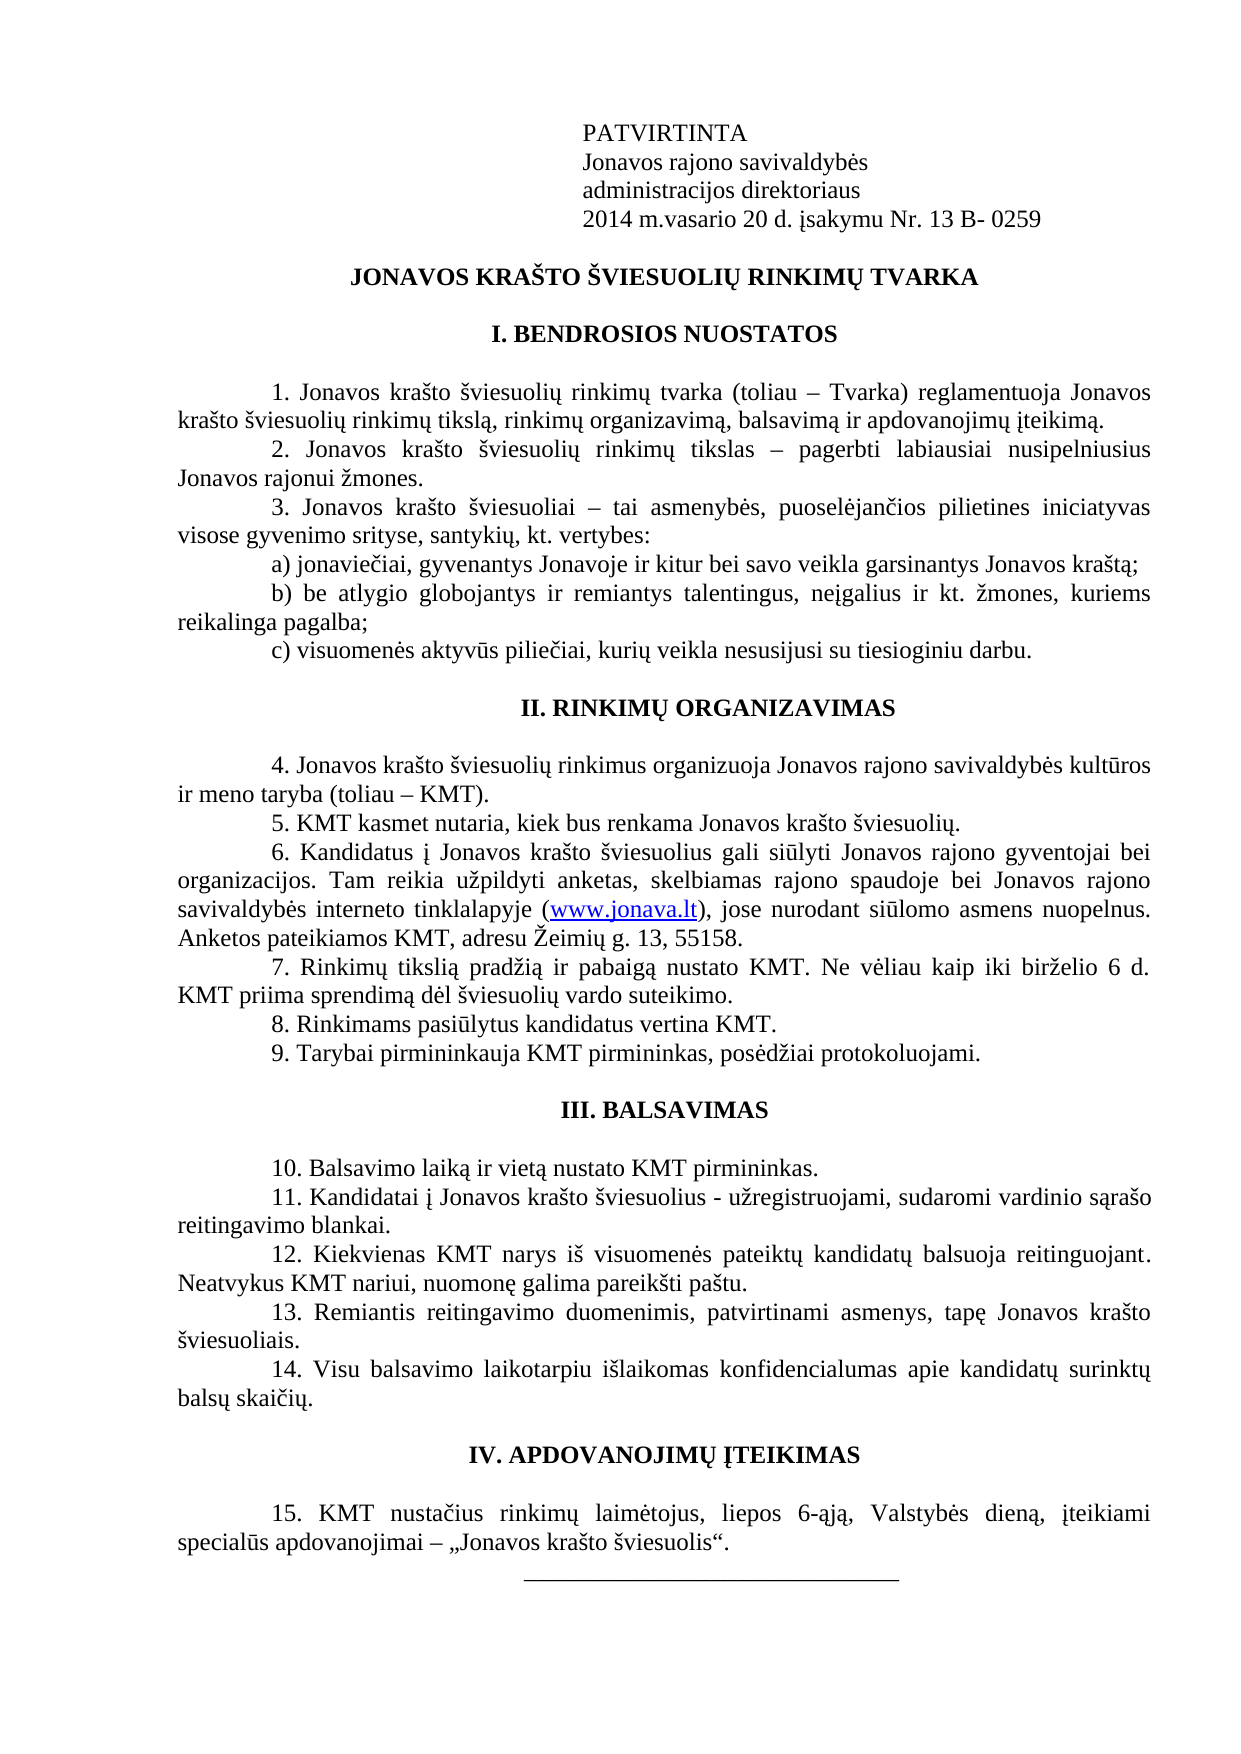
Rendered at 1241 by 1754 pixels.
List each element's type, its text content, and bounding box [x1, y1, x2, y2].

text 8. Rinkimams pasiūlytus kandidatus vertina KMT. [177, 1009, 1152, 1038]
text a) jonaviečiai, gyvenantys Jonavoje ir kitur bei savo veikla garsinantys Jonavos kraštą; [177, 549, 1152, 578]
text PATVIRTINTA [447, 118, 1152, 147]
text b) be atlygio globojantys ir remiantys talentingus, neįgalius ir kt. žmones, kuriems reikalinga pagalba; [177, 578, 1152, 636]
text 3. Jonavos krašto šviesuoliai – tai asmenybės, puoselėjančios pilietines iniciatyvas visose gyvenimo srityse, santykių, kt. vertybes: [177, 492, 1152, 549]
text 2. Jonavos krašto šviesuolių rinkimų tikslas – pagerbti labiausiai nusipelniusius Jonavos rajonui žmones. [177, 434, 1152, 492]
text ______________________________ [177, 1556, 1152, 1584]
text JONAVOS KRAŠTO ŠVIESUOLIŲ RINKIMŲ TVARKA [177, 262, 1152, 291]
text 12. Kiekvienas KMT narys iš visuomenės pateiktų kandidatų balsuoja reitinguojant. Neatvykus KMT nariui, nuomonę galima pareikšti paštu. [177, 1239, 1152, 1297]
text III. BALSAVIMAS [177, 1096, 1152, 1124]
text 13. Remiantis reitingavimo duomenimis, patvirtinami asmenys, tapę Jonavos krašto šviesuoliais. [177, 1297, 1152, 1354]
text 7. Rinkimų tikslią pradžią ir pabaigą nustato KMT. Ne vėliau kaip iki birželio 6 d. KMT priima sprendimą dėl šviesuolių vardo suteikimo. [177, 952, 1152, 1009]
text I. BENDROSIOS NUOSTATOS [177, 319, 1152, 348]
text 14. Visu balsavimo laikotarpiu išlaikomas konfidencialumas apie kandidatų surinktų balsų skaičių. [177, 1354, 1152, 1412]
text IV. APDOVANOJIMŲ ĮTEIKIMAS [177, 1441, 1152, 1469]
text 4. Jonavos krašto šviesuolių rinkimus organizuoja Jonavos rajono savivaldybės kultūros ir meno taryba (toliau – KMT). [177, 751, 1152, 808]
text 1. Jonavos krašto šviesuolių rinkimų tvarka (toliau – Tvarka) reglamentuoja Jonavos krašto šviesuolių rinkimų tikslą, rinkimų organizavimą, balsavimą ir apdovanojimų įteikimą. [177, 377, 1152, 434]
text 6. Kandidatus į Jonavos krašto šviesuolius gali siūlyti Jonavos rajono gyventojai bei organizacijos. Tam reikia užpildyti anketas, skelbiamas rajono spaudoje bei Jonavos rajono savivaldybės interneto tinklalapyje (www.jonava.lt), jose nurodant siūlomo asmens nuopelnus. Anketos pateikiamos KMT, adresu Žeimių g. 13, 55158. [177, 837, 1152, 952]
text administracijos direktoriaus [447, 176, 1152, 204]
text c) visuomenės aktyvūs piliečiai, kurių veikla nesusijusi su tiesioginiu darbu. [177, 636, 1152, 664]
text 9. Tarybai pirmininkauja KMT pirmininkas, posėdžiai protokoluojami. [177, 1038, 1152, 1067]
text 5. KMT kasmet nutaria, kiek bus renkama Jonavos krašto šviesuolių. [177, 808, 1152, 837]
text II. RINKIMŲ ORGANIZAVIMAS [177, 693, 1152, 722]
text Jonavos rajono savivaldybės [447, 147, 1152, 176]
text 10. Balsavimo laiką ir vietą nustato KMT pirmininkas. [177, 1153, 1152, 1182]
text 11. Kandidatai į Jonavos krašto šviesuolius - užregistruojami, sudaromi vardinio sąrašo reitingavimo blankai. [177, 1182, 1152, 1239]
text 15. KMT nustačius rinkimų laimėtojus, liepos 6-ąją, Valstybės dieną, įteikiami specialūs apdovanojimai – „Jonavos krašto šviesuolis“. [177, 1498, 1152, 1556]
text 2014 m.vasario 20 d. įsakymu Nr. 13 B- 0259 [447, 204, 1152, 233]
